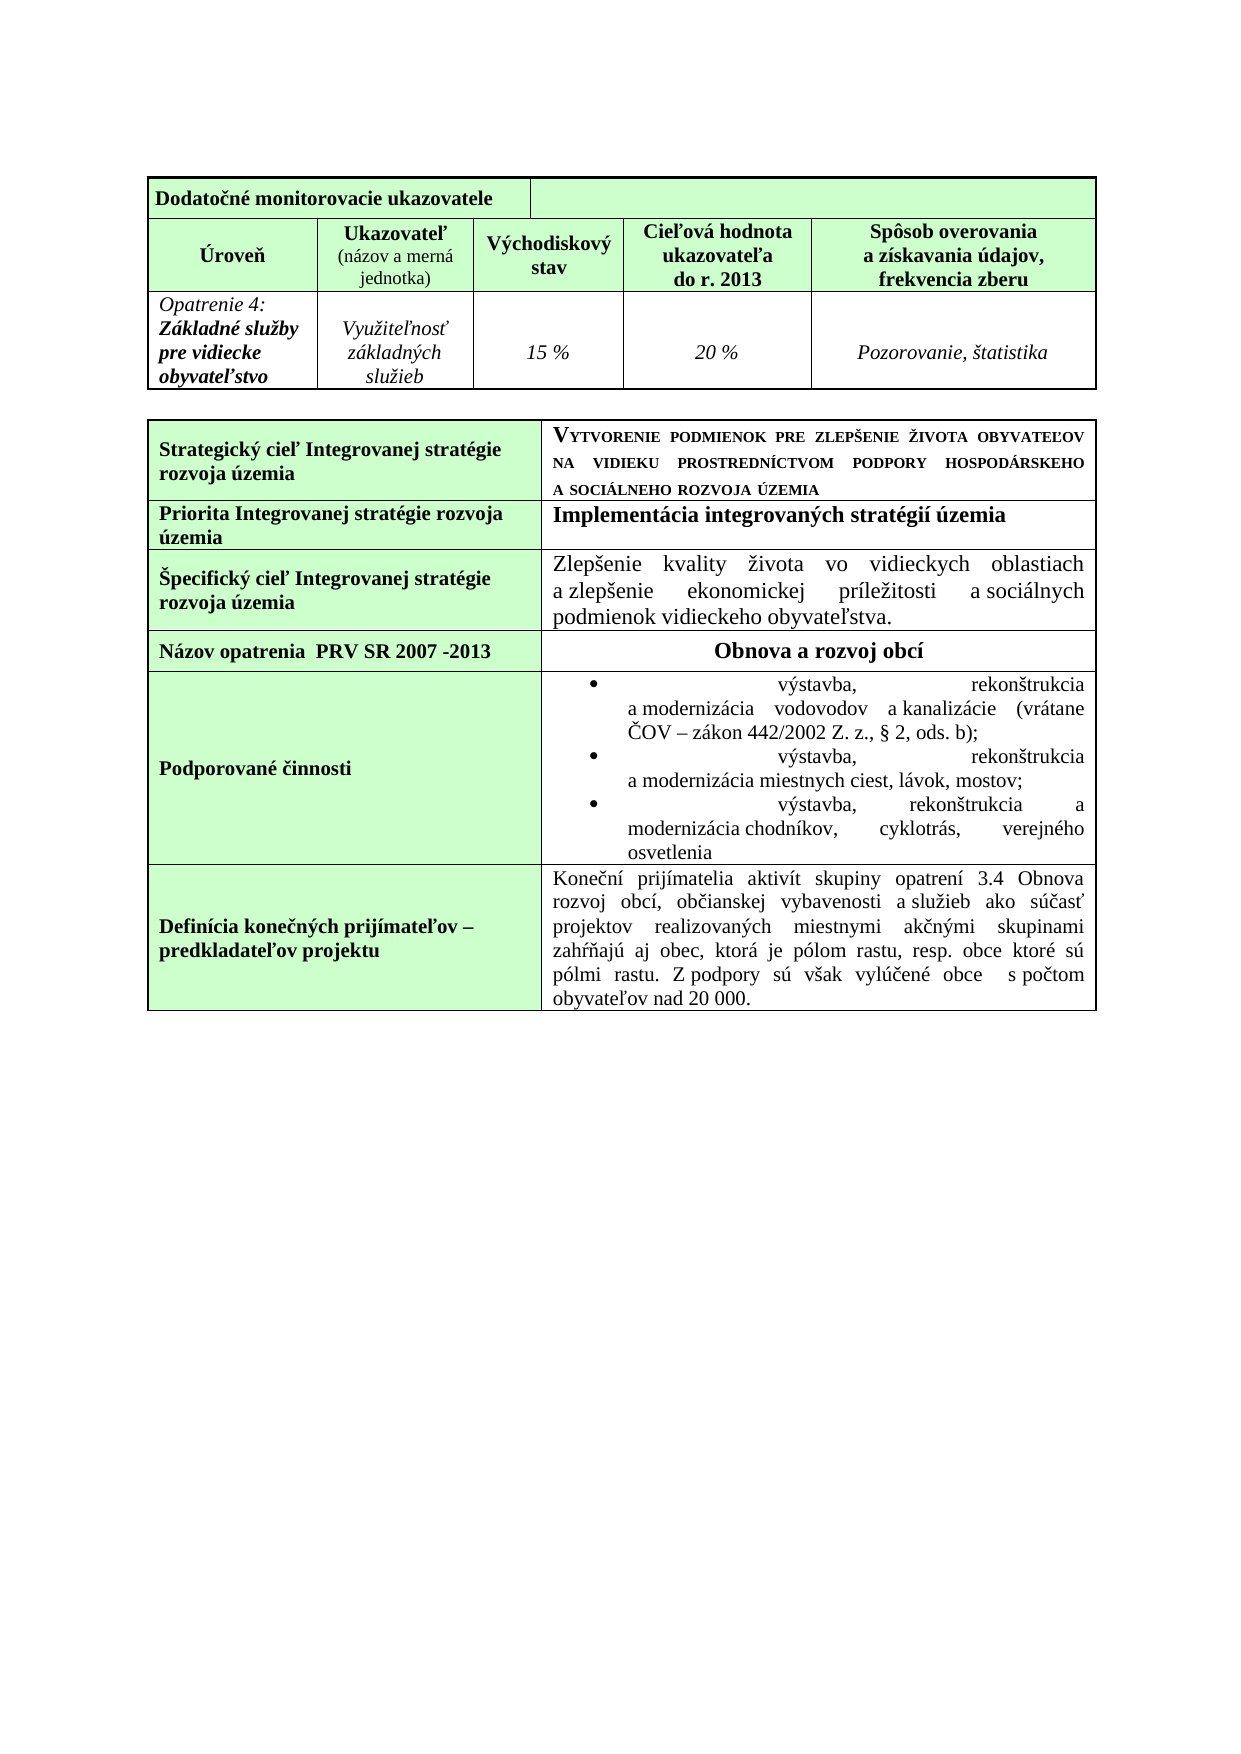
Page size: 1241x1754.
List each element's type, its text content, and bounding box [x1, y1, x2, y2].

table_cell Využiteľnosť základných služieb [318, 292, 473, 388]
table_cell Ukazovateľ (názov a merná jednotka) [318, 219, 473, 291]
table_cell Východiskový stav [474, 219, 623, 291]
table_cell výstavba, rekonštrukcia a modernizácia vodovodov a kanalizácie (vrátane ČOV – zákon 442/2002 Z. z., § 2, ods. b); výstavba, rekonštrukcia a modernizácia miestnych ciest, lávok, mostov; výstavba, rekonštrukcia a modernizácia chodníkov, cyklotrás, verejného osvetlenia [542, 672, 1095, 864]
table_cell Špecifický cieľ Integrovanej stratégie rozvoja územia [149, 550, 541, 629]
table_cell Podporované činnosti [149, 672, 541, 864]
table_cell 15 % [474, 292, 623, 388]
table_cell Pozorovanie, štatistika [812, 292, 1095, 388]
table_cell Koneční prijímatelia aktivít skupiny opatrení 3.4 Obnova rozvoj obcí, občianskej vybavenosti a služieb ako súčasť projektov realizovaných miestnymi akčnými skupinami zahŕňajú aj obec, ktorá je pólom rastu, resp. obce ktoré sú pólmi rastu. Z podpory sú však vylúčené obce s počtom obyvateľov nad 20 000. [542, 865, 1095, 1010]
table_cell Názov opatrenia PRV SR 2007 -2013 [149, 631, 541, 671]
table_cell Opatrenie 4: Základné služby pre vidiecke obyvateľstvo [149, 292, 317, 388]
table_cell Priorita Integrovanej stratégie rozvoja územia [149, 501, 541, 549]
table_cell Spôsob overovania a získavania údajov, frekvencia zberu [812, 219, 1095, 291]
table_cell Dodatočné monitorovacie ukazovatele [149, 179, 530, 218]
table_cell Zlepšenie kvality života vo vidieckych oblastiach a zlepšenie ekonomickej príležitosti a sociálnych podmienok vidieckeho obyvateľstva. [542, 550, 1095, 629]
table_cell Cieľová hodnota ukazovateľa do r. 2013 [624, 219, 811, 291]
table_cell Obnova a rozvoj obcí [542, 631, 1095, 671]
table_cell Úroveň [149, 219, 317, 291]
table_cell [531, 179, 1095, 218]
table_header Strategický cieľ Integrovanej stratégie rozvoja územia [149, 421, 541, 500]
table_cell Definícia konečných prijímateľov – predkladateľov projektu [149, 865, 541, 1010]
table_cell Implementácia integrovaných stratégií územia [542, 501, 1095, 549]
table_header Vytvorenie podmienok pre zlepšenie života obyvateľov na vidieku prostredníctvom podpory hospodárskeho a sociálneho rozvoja územia [542, 421, 1095, 500]
table_cell 20 % [624, 292, 811, 388]
